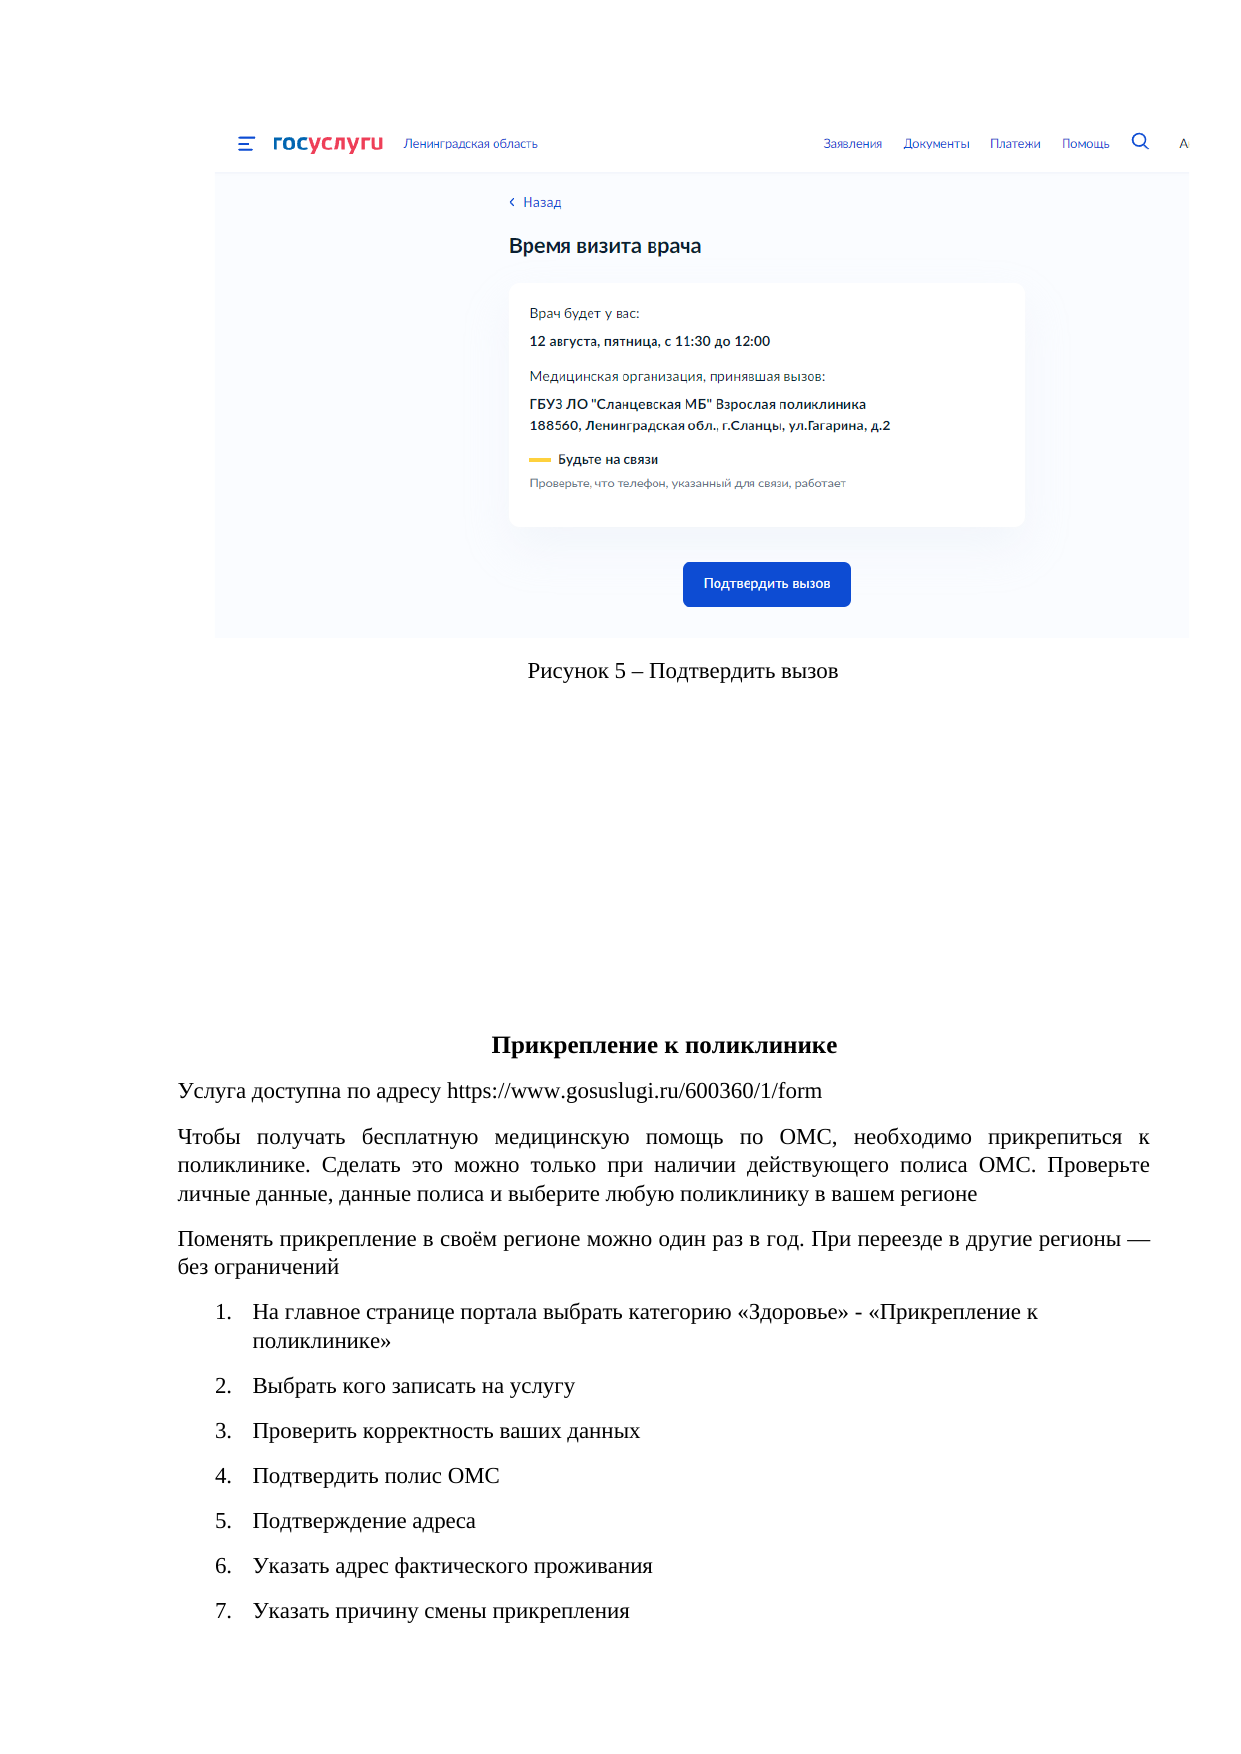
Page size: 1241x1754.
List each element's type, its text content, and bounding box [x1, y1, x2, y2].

text Прикрепление к поликлинике [177, 1030, 1152, 1059]
text Услуга доступна по адресу https://www.gosuslugi.ru/600360/1/form [177, 1078, 1152, 1104]
list Указать причину смены прикрепления [215, 1597, 1152, 1624]
text Чтобы получать бесплатную медицинскую помощь по ОМС, необходимо прикрепиться к поликлинике. Сделать это можно только при наличии действующего полиса ОМС. Проверьте личные данные, данные полиса и выберите любую поликлинику в вашем регионе [177, 1123, 1152, 1206]
list Указать адрес фактического проживания [215, 1552, 1152, 1578]
list Проверить корректность ваших данных [215, 1417, 1152, 1443]
picture [214, 118, 1190, 638]
list Подтверждение адреса [215, 1507, 1152, 1533]
text Рисунок 5 – Подтвердить вызов [215, 657, 1152, 683]
list Выбрать кого записать на услугу [215, 1372, 1152, 1398]
list На главное странице портала выбрать категорию «Здоровье» - «Прикрепление к поликлинике» [215, 1298, 1152, 1353]
list Подтвердить полис ОМС [215, 1462, 1152, 1488]
text Поменять прикрепление в своём регионе можно один раз в год. При переезде в другие регионы — без ограничений [177, 1225, 1152, 1279]
